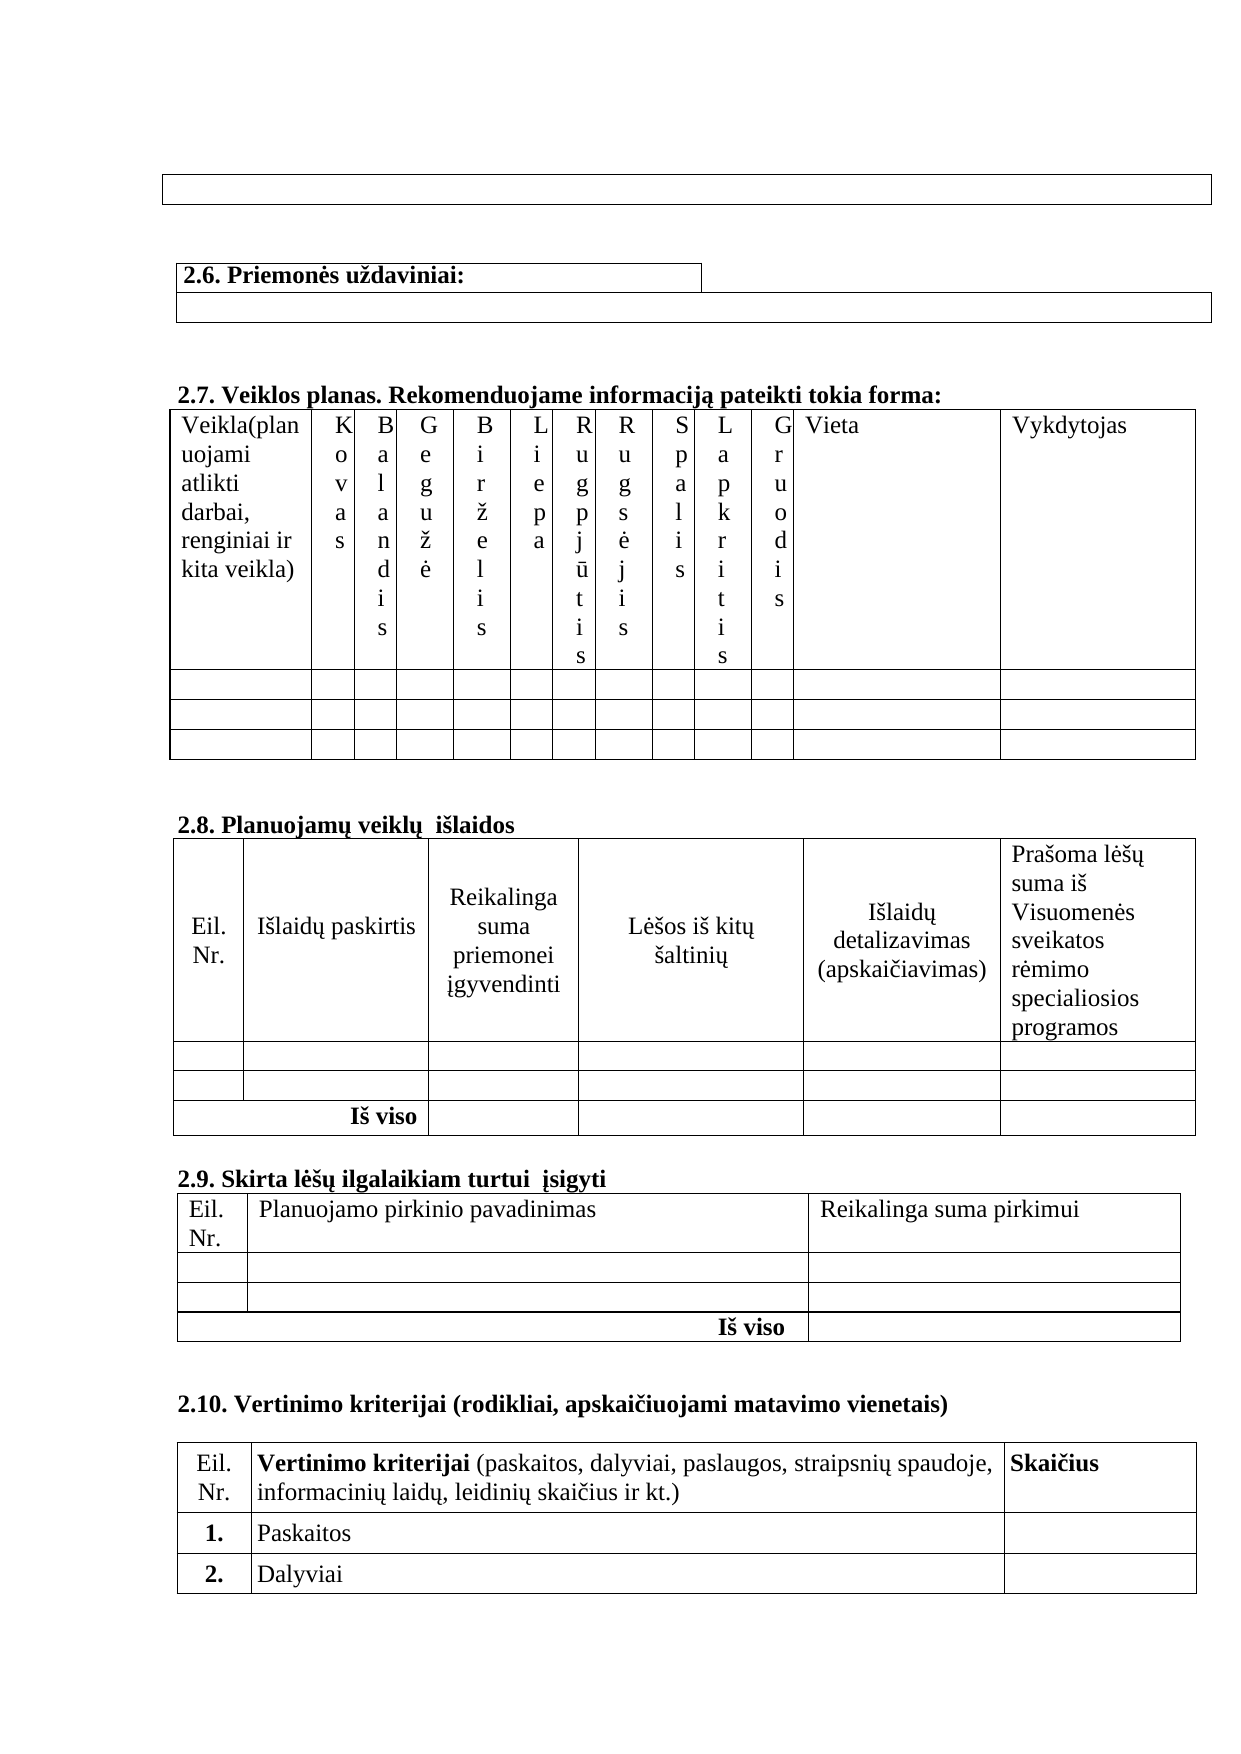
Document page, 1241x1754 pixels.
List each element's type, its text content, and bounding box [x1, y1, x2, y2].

table_cell [695, 700, 751, 729]
text 2.7. Veiklos planas. Rekomenduojame informaciją pateikti tokia forma: [177, 381, 1181, 409]
table_cell [1001, 1101, 1195, 1135]
table_cell [312, 670, 354, 699]
table_cell [1001, 1071, 1195, 1100]
table_cell [454, 730, 510, 758]
table_cell [752, 730, 793, 758]
table_header Vykdytojas [1001, 410, 1195, 669]
table_cell [752, 670, 793, 699]
table_header Lapkritis [695, 410, 751, 669]
table_cell [794, 730, 1000, 758]
table_cell [794, 670, 1000, 699]
table_cell [511, 700, 552, 729]
table_cell [553, 670, 595, 699]
table_cell Iš viso [174, 1101, 428, 1135]
table_cell [174, 1071, 243, 1100]
text 2.10. Vertinimo kriterijai (rodikliai, apskaičiuojami matavimo vienetais) [177, 1392, 1181, 1417]
table_header Reikalinga suma pirkimui [809, 1194, 1180, 1252]
table_cell [596, 670, 652, 699]
table_cell [163, 175, 1211, 204]
table_header Rugpjūtis [553, 410, 595, 669]
table_cell [171, 730, 311, 758]
table_cell [1212, 174, 1231, 204]
table_cell [579, 1042, 803, 1070]
table_header Rugsėjis [596, 410, 652, 669]
table_cell [804, 1042, 1000, 1070]
table_header Lėšos iš kitų šaltinių [579, 839, 803, 1041]
table_header Išlaidų detalizavimas (apskaičiavimas) [804, 839, 1000, 1041]
table_cell [1001, 1042, 1195, 1070]
table_cell [171, 670, 311, 699]
table_header Veikla(planuojami atlikti darbai, renginiai ir kita veikla) [171, 410, 311, 669]
table_cell [809, 1253, 1180, 1282]
table_cell [244, 1071, 428, 1100]
table_cell [177, 293, 1211, 322]
table_cell [454, 670, 510, 699]
table_header Skaičius [1005, 1443, 1196, 1512]
table_cell [553, 700, 595, 729]
table_cell [355, 730, 396, 758]
table_cell [794, 700, 1000, 729]
table_cell Dalyviai [252, 1554, 1004, 1593]
table_cell [1005, 1554, 1196, 1593]
table_header Prašoma lėšų suma iš Visuomenės sveikatos rėmimo specialiosios programos [1001, 839, 1195, 1041]
table_cell 1. [178, 1513, 251, 1552]
table_header [1211, 263, 1231, 292]
table_header Eil. Nr. [178, 1443, 251, 1512]
table_cell [809, 1283, 1180, 1311]
table_cell [511, 730, 552, 758]
table_cell [553, 730, 595, 758]
table_header Spalis [653, 410, 694, 669]
table_header [702, 263, 1211, 292]
table_cell 2. [178, 1554, 251, 1593]
table_cell [579, 1071, 803, 1100]
table_cell [804, 1101, 1000, 1135]
table_cell [653, 730, 694, 758]
table_cell [511, 670, 552, 699]
table_header Birželis [454, 410, 510, 669]
table_cell [1001, 700, 1195, 729]
table_cell [752, 700, 793, 729]
table_header Vertinimo kriterijai (paskaitos, dalyviai, paslaugos, straipsnių spaudoje, informacinių laidų, leidinių skaičius ir kt.) [252, 1443, 1004, 1512]
table_header 2.6. Priemonės uždaviniai: [177, 264, 701, 292]
table_cell Paskaitos [252, 1513, 1004, 1552]
table_cell [653, 670, 694, 699]
table_cell [355, 670, 396, 699]
table_cell [248, 1283, 808, 1311]
table_cell [579, 1101, 803, 1135]
table_cell [1001, 730, 1195, 758]
table_header Balandis [355, 410, 396, 669]
table_cell [1001, 670, 1195, 699]
table_header Gegužė [397, 410, 453, 669]
table_cell [312, 730, 354, 758]
table_header Gruodis [752, 410, 793, 669]
table_cell [248, 1253, 808, 1282]
table_cell [397, 730, 453, 758]
table_cell Iš viso [178, 1313, 808, 1341]
table_cell [1005, 1513, 1196, 1552]
table_cell [171, 700, 311, 729]
table_cell [429, 1042, 578, 1070]
table_cell [804, 1071, 1000, 1100]
table_header Išlaidų paskirtis [244, 839, 428, 1041]
table_cell [695, 730, 751, 758]
table_cell [1212, 292, 1231, 322]
table_cell [397, 700, 453, 729]
table_cell [244, 1042, 428, 1070]
table_header Reikalinga suma priemonei įgyvendinti [429, 839, 578, 1041]
text 2.9. Skirta lėšų ilgalaikiam turtui įsigyti [177, 1164, 1181, 1193]
table_header Eil. Nr. [174, 839, 243, 1041]
table_cell [429, 1071, 578, 1100]
table_header Liepa [511, 410, 552, 669]
table_cell [397, 670, 453, 699]
table_cell [355, 700, 396, 729]
table_cell [809, 1313, 1180, 1341]
table_cell [596, 730, 652, 758]
table_header Eil. Nr. [178, 1194, 247, 1252]
table_cell [429, 1101, 578, 1135]
table_cell [695, 670, 751, 699]
table_cell [178, 1253, 247, 1282]
table_cell [454, 700, 510, 729]
table_cell [174, 1042, 243, 1070]
table_cell [653, 700, 694, 729]
table_cell [178, 1283, 247, 1311]
table_header Vieta [794, 410, 1000, 669]
table_header Kovas [312, 410, 354, 669]
table_header Planuojamo pirkinio pavadinimas [248, 1194, 808, 1252]
table_cell [596, 700, 652, 729]
subtitle 2.8. Planuojamų veiklų išlaidos [177, 813, 1181, 838]
table_cell [312, 700, 354, 729]
